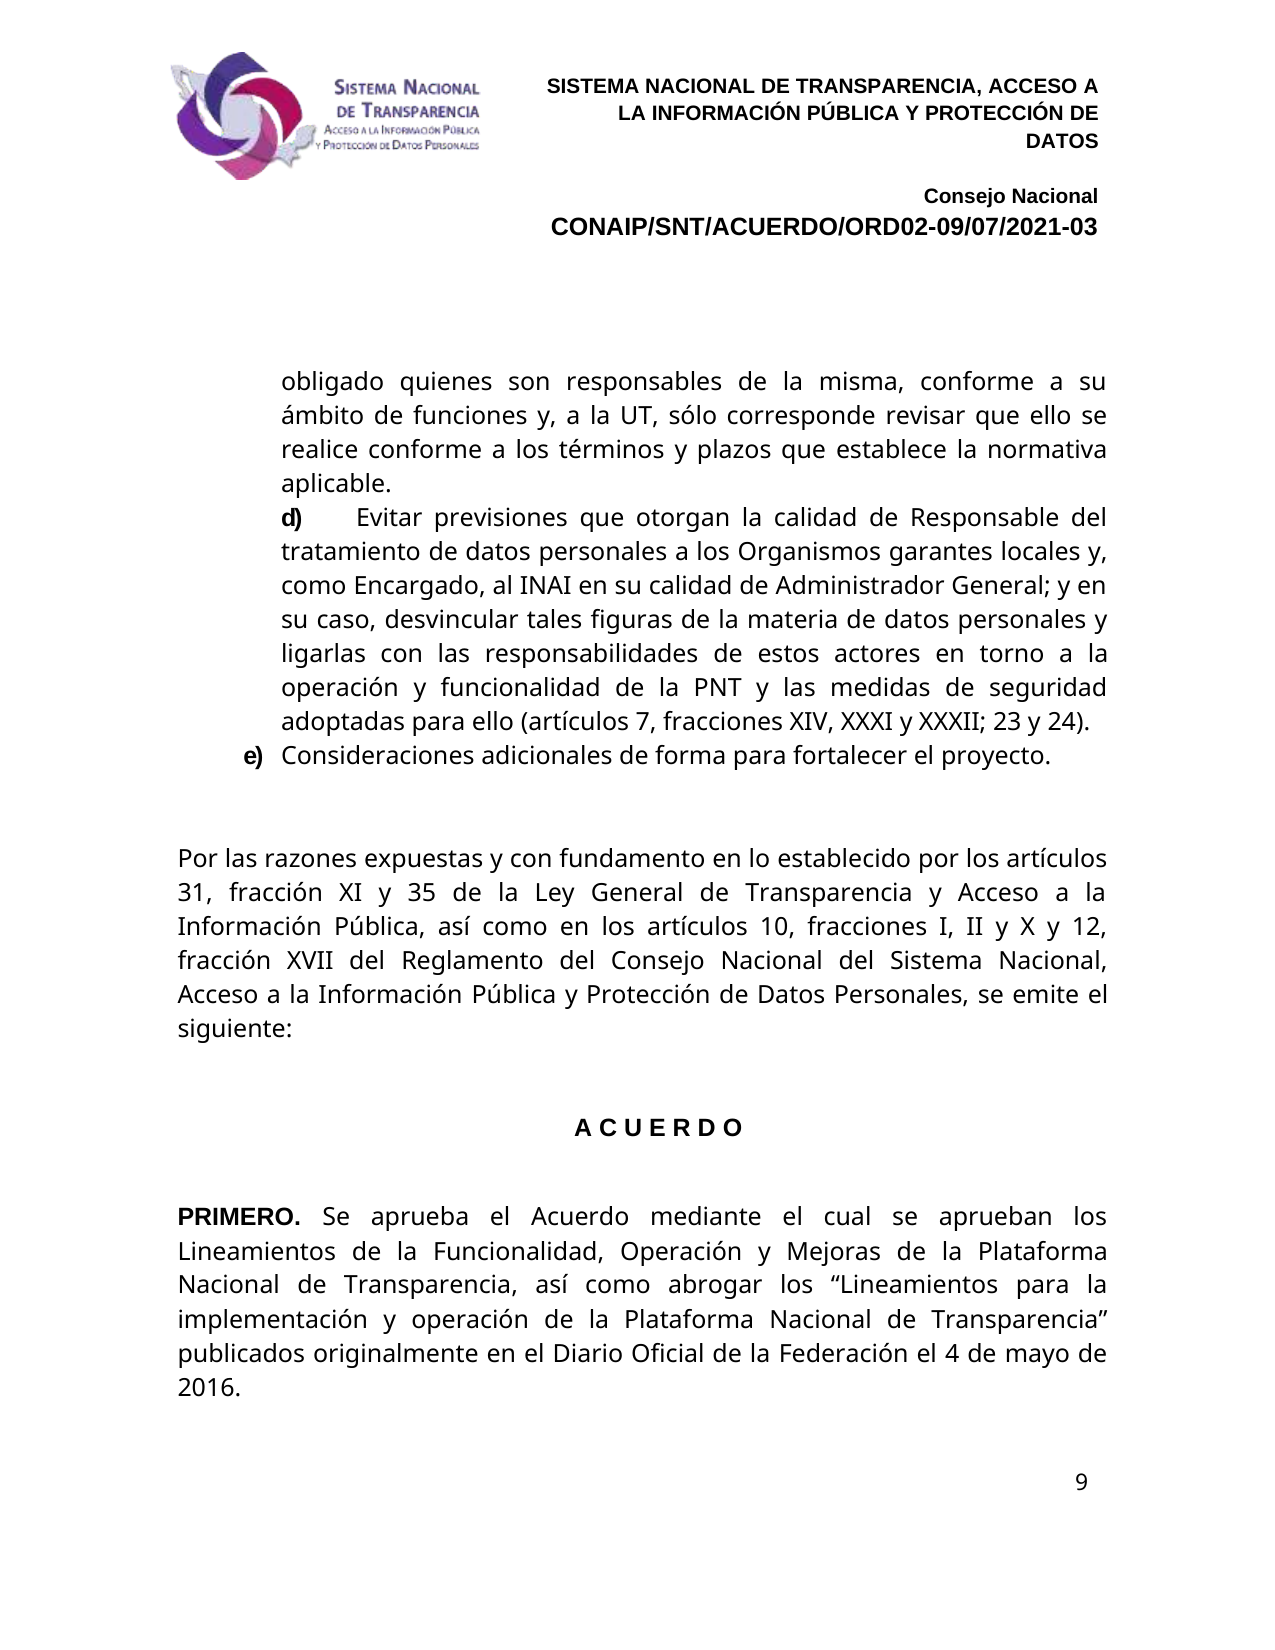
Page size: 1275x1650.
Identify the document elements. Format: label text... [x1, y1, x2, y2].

list Evitar previsiones que otorgan la calidad de Responsable del tratamiento de datos personales a los Organismos garantes locales y, como Encargado, al INAI en su calidad de Administrador General; y en su caso, desvincular tales figuras de la materia de datos personales y ligarlas con las responsabilidades de estos actores en torno a la operación y funcionalidad de la PNT y las medidas de seguridad adoptadas para ello (artículos 7, fracciones XIV, XXXI y XXXII; 23 y 24). [281, 499, 1108, 738]
subtitle A C U E R D O [193, 1113, 1123, 1141]
text Por las razones expuestas y con fundamento en lo establecido por los artículos 31, fracción XI y 35 de la Ley General de Transparencia y Acceso a la Información Pública, así como en los artículos 10, fracciones I, II y X y 12, fracción XVII del Reglamento del Consejo Nacional del Sistema Nacional, Acceso a la Información Pública y Protección de Datos Personales, se emite el siguiente: [177, 840, 1108, 1044]
text obligado quienes son responsables de la misma, conforme a su ámbito de funciones y, a la UT, sólo corresponde revisar que ello se realice conforme a los términos y plazos que establece la normativa aplicable. [281, 363, 1108, 499]
text PRIMERO. Se aprueba el Acuerdo mediante el cual se aprueban los Lineamientos de la Funcionalidad, Operación y Mejoras de la Plataforma Nacional de Transparencia, así como abrogar los “Lineamientos para la implementación y operación de la Plataforma Nacional de Transparencia” publicados originalmente en el Diario Oficial de la Federación el 4 de mayo de 2016. [177, 1199, 1108, 1403]
list Consideraciones adicionales de forma para fortalecer el proyecto. [243, 738, 1123, 772]
